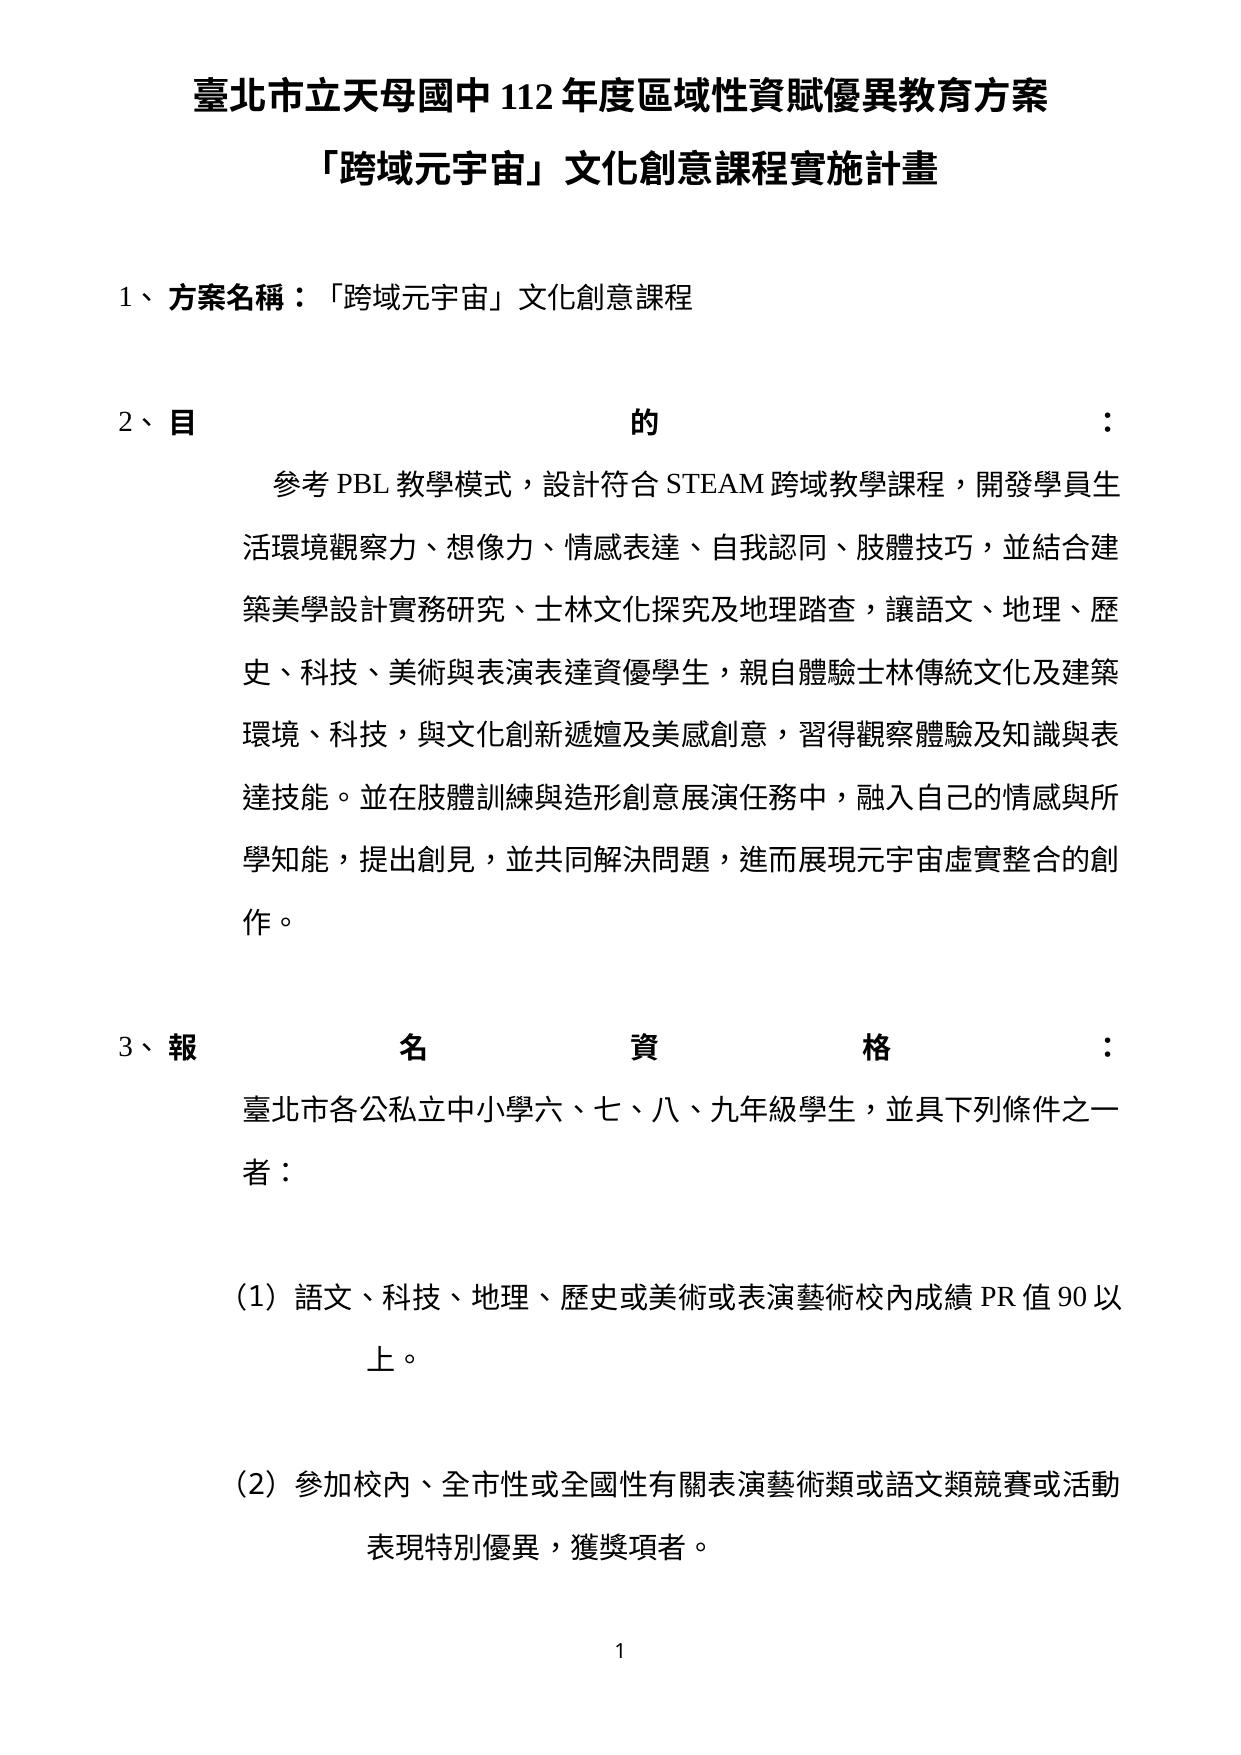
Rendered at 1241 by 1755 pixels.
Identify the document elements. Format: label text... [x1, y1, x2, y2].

list 方案名稱：「跨域元宇宙」文化創意課程 [118, 254, 1122, 316]
text 「跨域元宇宙」文化創意課程實施計畫 [118, 139, 1122, 193]
text 臺北市立天母國中112年度區域性資賦優異教育方案 [118, 66, 1122, 121]
list 參加校內、全市性或全國性有關表演藝術類或語文類競賽或活動表現特別優異，獲獎項者。 [218, 1441, 1122, 1566]
list 目的： 參考PBL教學模式，設計符合STEAM跨域教學課程，開發學員生活環境觀察力、想像力、情感表達、自我認同、肢體技巧，並結合建築美學設計實務研究、士林文化探究及地理踏查，讓語文、地理、歷史、科技、美術與表演表達資優學生，親自體驗士林傳統文化及建築、環境、科技，與文化創新遞嬗及美感創意，習得觀察體驗及知識與表達技能。並在肢體訓練與造形創意展演任務中，融入自己的情感與所學知能，提出創見，並共同解決問題，進而展現元宇宙虛實整合的創作。 [118, 379, 1122, 941]
list 報名資格： 臺北市各公私立中小學六、七、八、九年級學生，並具下列條件之一者： [118, 1004, 1122, 1191]
list 語文、科技、地理、歷史或美術或表演藝術校內成績PR值90以上。 [218, 1254, 1122, 1379]
